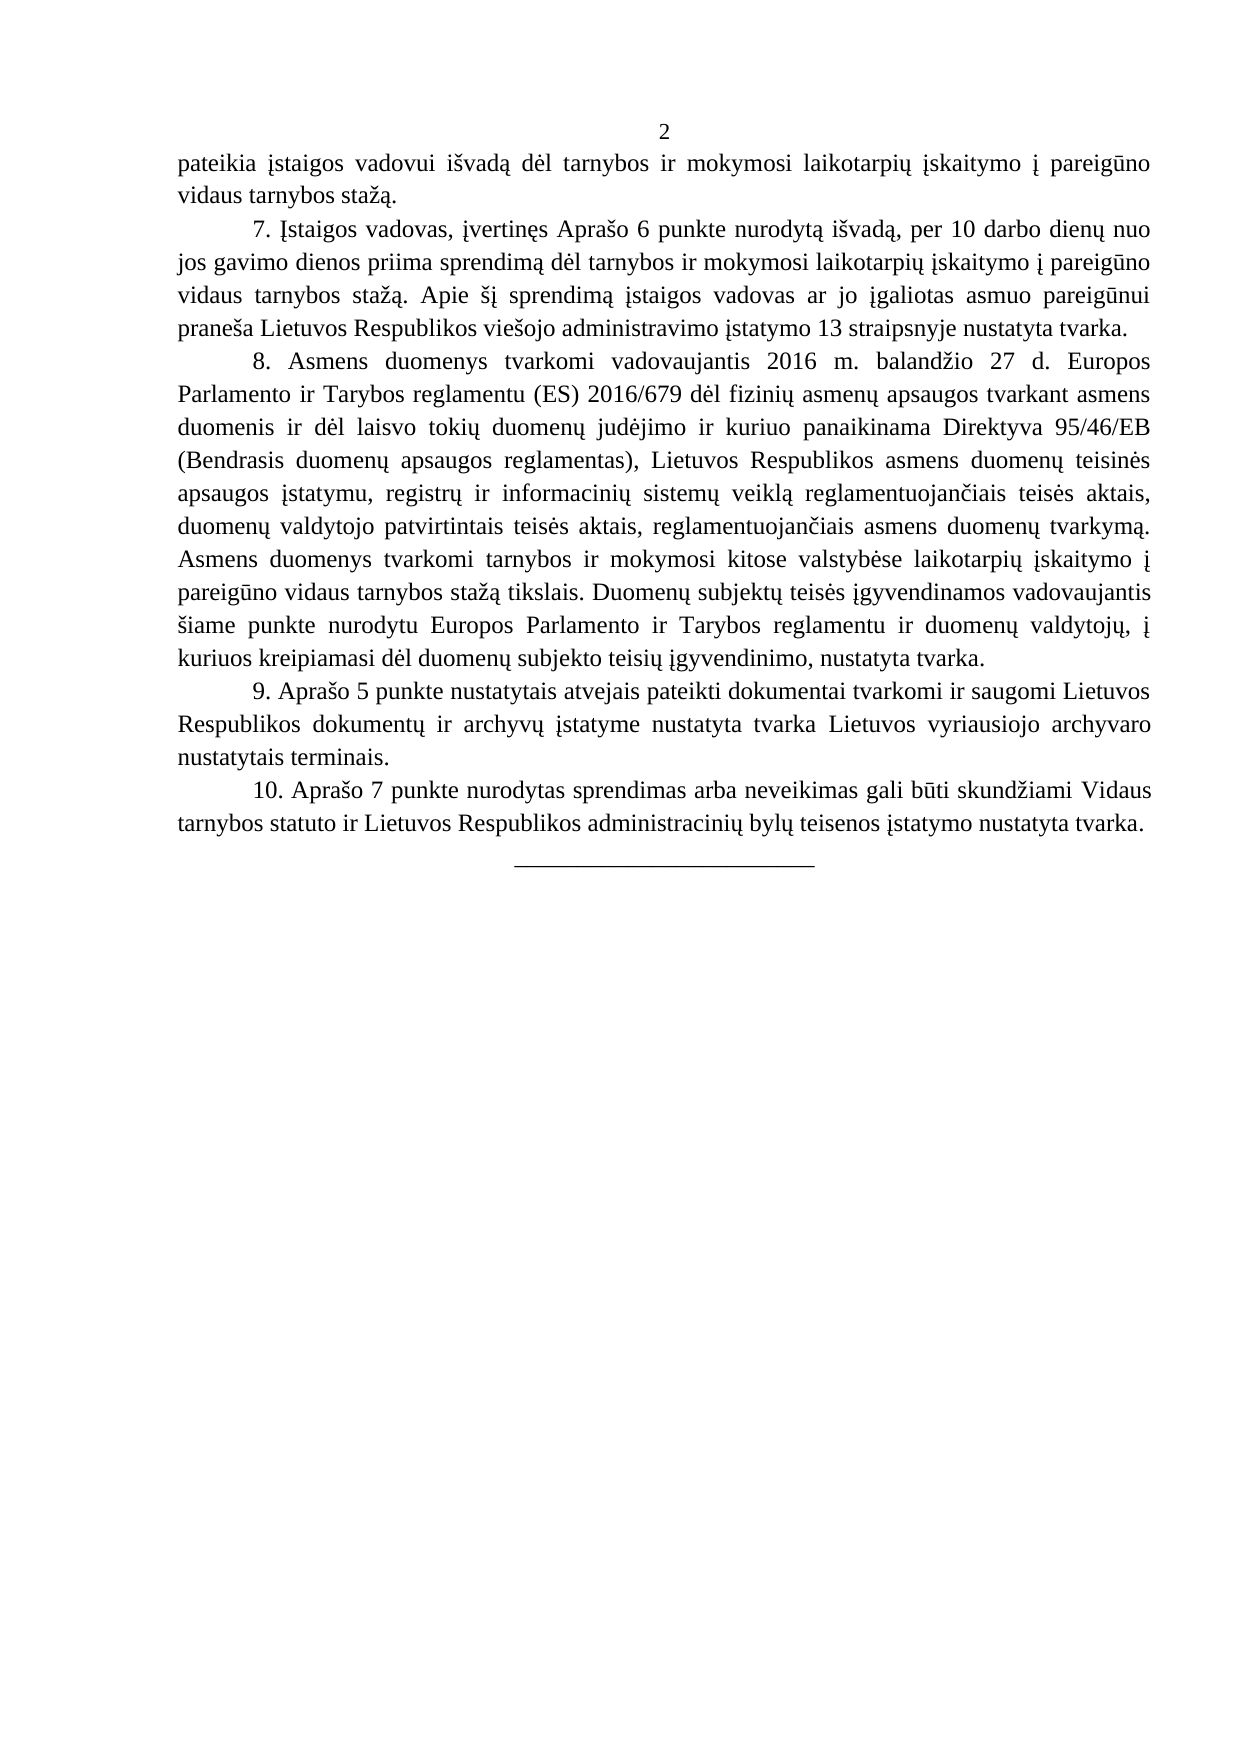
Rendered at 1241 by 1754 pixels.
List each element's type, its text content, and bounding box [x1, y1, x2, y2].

text 7. Įstaigos vadovas, įvertinęs Aprašo 6 punkte nurodytą išvadą, per 10 darbo dienų nuo jos gavimo dienos priima sprendimą dėl tarnybos ir mokymosi laikotarpių įskaitymo į pareigūno vidaus tarnybos stažą. Apie šį sprendimą įstaigos vadovas ar jo įgaliotas asmuo pareigūnui praneša Lietuvos Respublikos viešojo administravimo įstatymo 13 straipsnyje nustatyta tvarka. [177, 214, 1152, 341]
text 9. Aprašo 5 punkte nustatytais atvejais pateikti dokumentai tvarkomi ir saugomi Lietuvos Respublikos dokumentų ir archyvų įstatyme nustatyta tvarka Lietuvos vyriausiojo archyvaro nustatytais terminais. [177, 676, 1152, 771]
text ________________________ [177, 841, 1152, 870]
text pateikia įstaigos vadovui išvadą dėl tarnybos ir mokymosi laikotarpių įskaitymo į pareigūno vidaus tarnybos stažą. [177, 148, 1152, 209]
text 8. Asmens duomenys tvarkomi vadovaujantis 2016 m. balandžio 27 d. Europos Parlamento ir Tarybos reglamentu (ES) 2016/679 dėl fizinių asmenų apsaugos tvarkant asmens duomenis ir dėl laisvo tokių duomenų judėjimo ir kuriuo panaikinama Direktyva 95/46/EB (Bendrasis duomenų apsaugos reglamentas), Lietuvos Respublikos asmens duomenų teisinės apsaugos įstatymu, registrų ir informacinių sistemų veiklą reglamentuojančiais teisės aktais, duomenų valdytojo patvirtintais teisės aktais, reglamentuojančiais asmens duomenų tvarkymą. Asmens duomenys tvarkomi tarnybos ir mokymosi kitose valstybėse laikotarpių įskaitymo į pareigūno vidaus tarnybos stažą tikslais. Duomenų subjektų teisės įgyvendinamos vadovaujantis šiame punkte nurodytu Europos Parlamento ir Tarybos reglamentu ir duomenų valdytojų, į kuriuos kreipiamasi dėl duomenų subjekto teisių įgyvendinimo, nustatyta tvarka. [177, 346, 1152, 672]
text 10. Aprašo 7 punkte nurodytas sprendimas arba neveikimas gali būti skundžiami Vidaus tarnybos statuto ir Lietuvos Respublikos administracinių bylų teisenos įstatymo nustatyta tvarka. [177, 775, 1152, 837]
